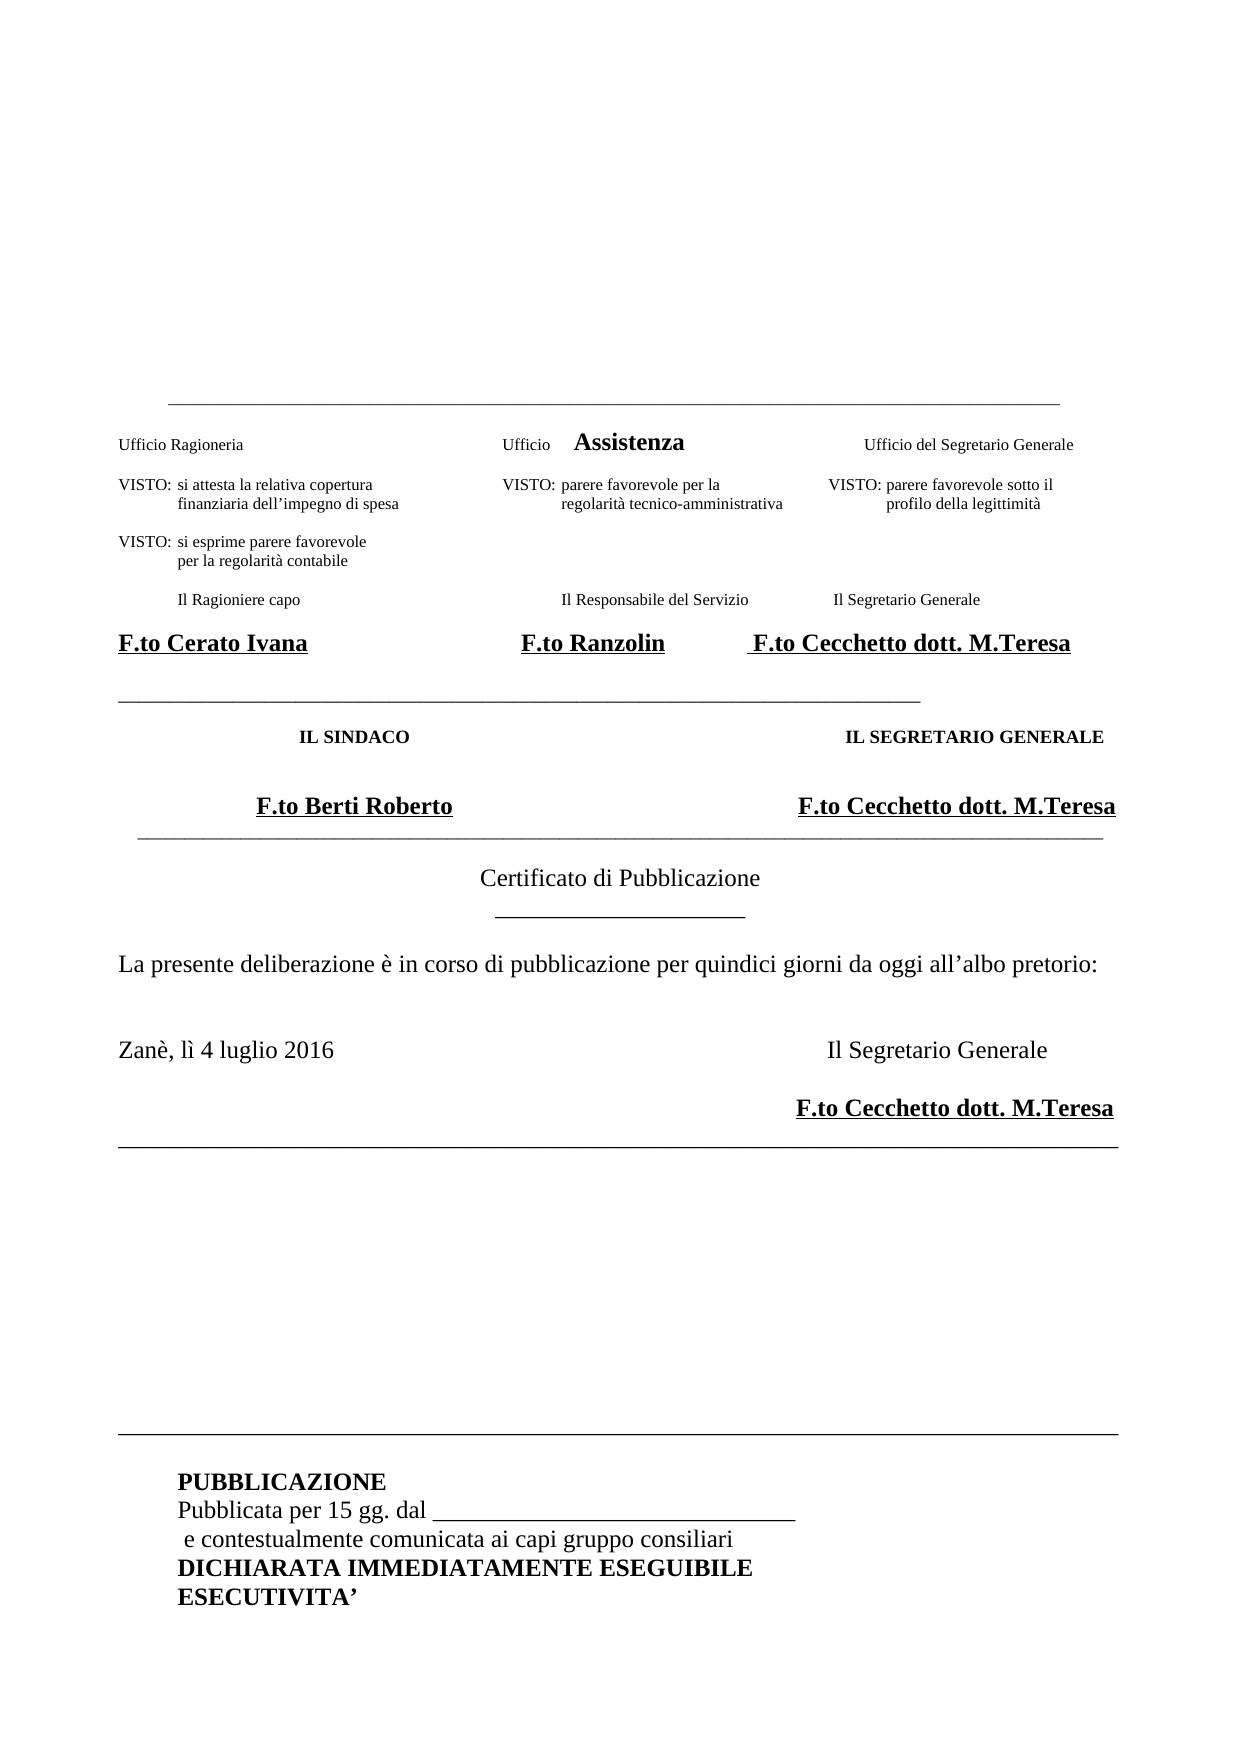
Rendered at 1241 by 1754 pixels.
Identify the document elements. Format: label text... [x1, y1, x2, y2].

text PUBBLICAZIONE [118, 1467, 1122, 1495]
text VISTO: si esprime parere favorevole [118, 532, 1122, 551]
text ESECUTIVITA’ [118, 1582, 1122, 1610]
text ___________________________________________________________________________________________________________ [156, 388, 1122, 407]
text Certificato di Pubblicazione [118, 863, 1122, 892]
text F.to Berti Roberto F.to Cecchetto dott. M.Teresa [118, 791, 1122, 820]
text Il Ragioniere capo Il Responsabile del Servizio Il Segretario Generale [118, 589, 1122, 609]
text e contestualmente comunicata ai capi gruppo consiliari [118, 1524, 1122, 1553]
text _____________________________________________________________________________ [118, 681, 1122, 705]
text La presente deliberazione è in corso di pubblicazione per quindici giorni da oggi all’albo pretorio: [118, 949, 1122, 978]
text finanziaria dell’impegno di spesa regolarità tecnico-amministrativa profilo della legittimità [118, 494, 1122, 513]
text Zanè, lì 4 luglio 2016 Il Segretario Generale [118, 1035, 1122, 1064]
text IL SINDACO IL SEGRETARIO GENERALE [118, 726, 1122, 748]
text F.to Cerato Ivana F.to Ranzolin F.to Cecchetto dott. M.Teresa [118, 628, 1122, 657]
text ____________________ [118, 892, 1122, 920]
text F.to Cecchetto dott. M.Teresa ________________________________________________________________________________ [118, 1093, 1122, 1150]
text ________________________________________________________________________________ [118, 1409, 1122, 1438]
text Ufficio Ragioneria Ufficio Assistenza Ufficio del Segretario Generale [118, 427, 1122, 455]
text Pubblicata per 15 gg. dal _____________________________ [118, 1495, 1122, 1524]
text VISTO: si attesta la relativa copertura VISTO: parere favorevole per la VISTO: parere favorevole sotto il [118, 474, 1122, 494]
text _______________________________________________________________________________________________________ [118, 820, 1122, 841]
text DICHIARATA IMMEDIATAMENTE ESEGUIBILE [118, 1553, 1122, 1582]
text per la regolarità contabile [118, 551, 1122, 570]
